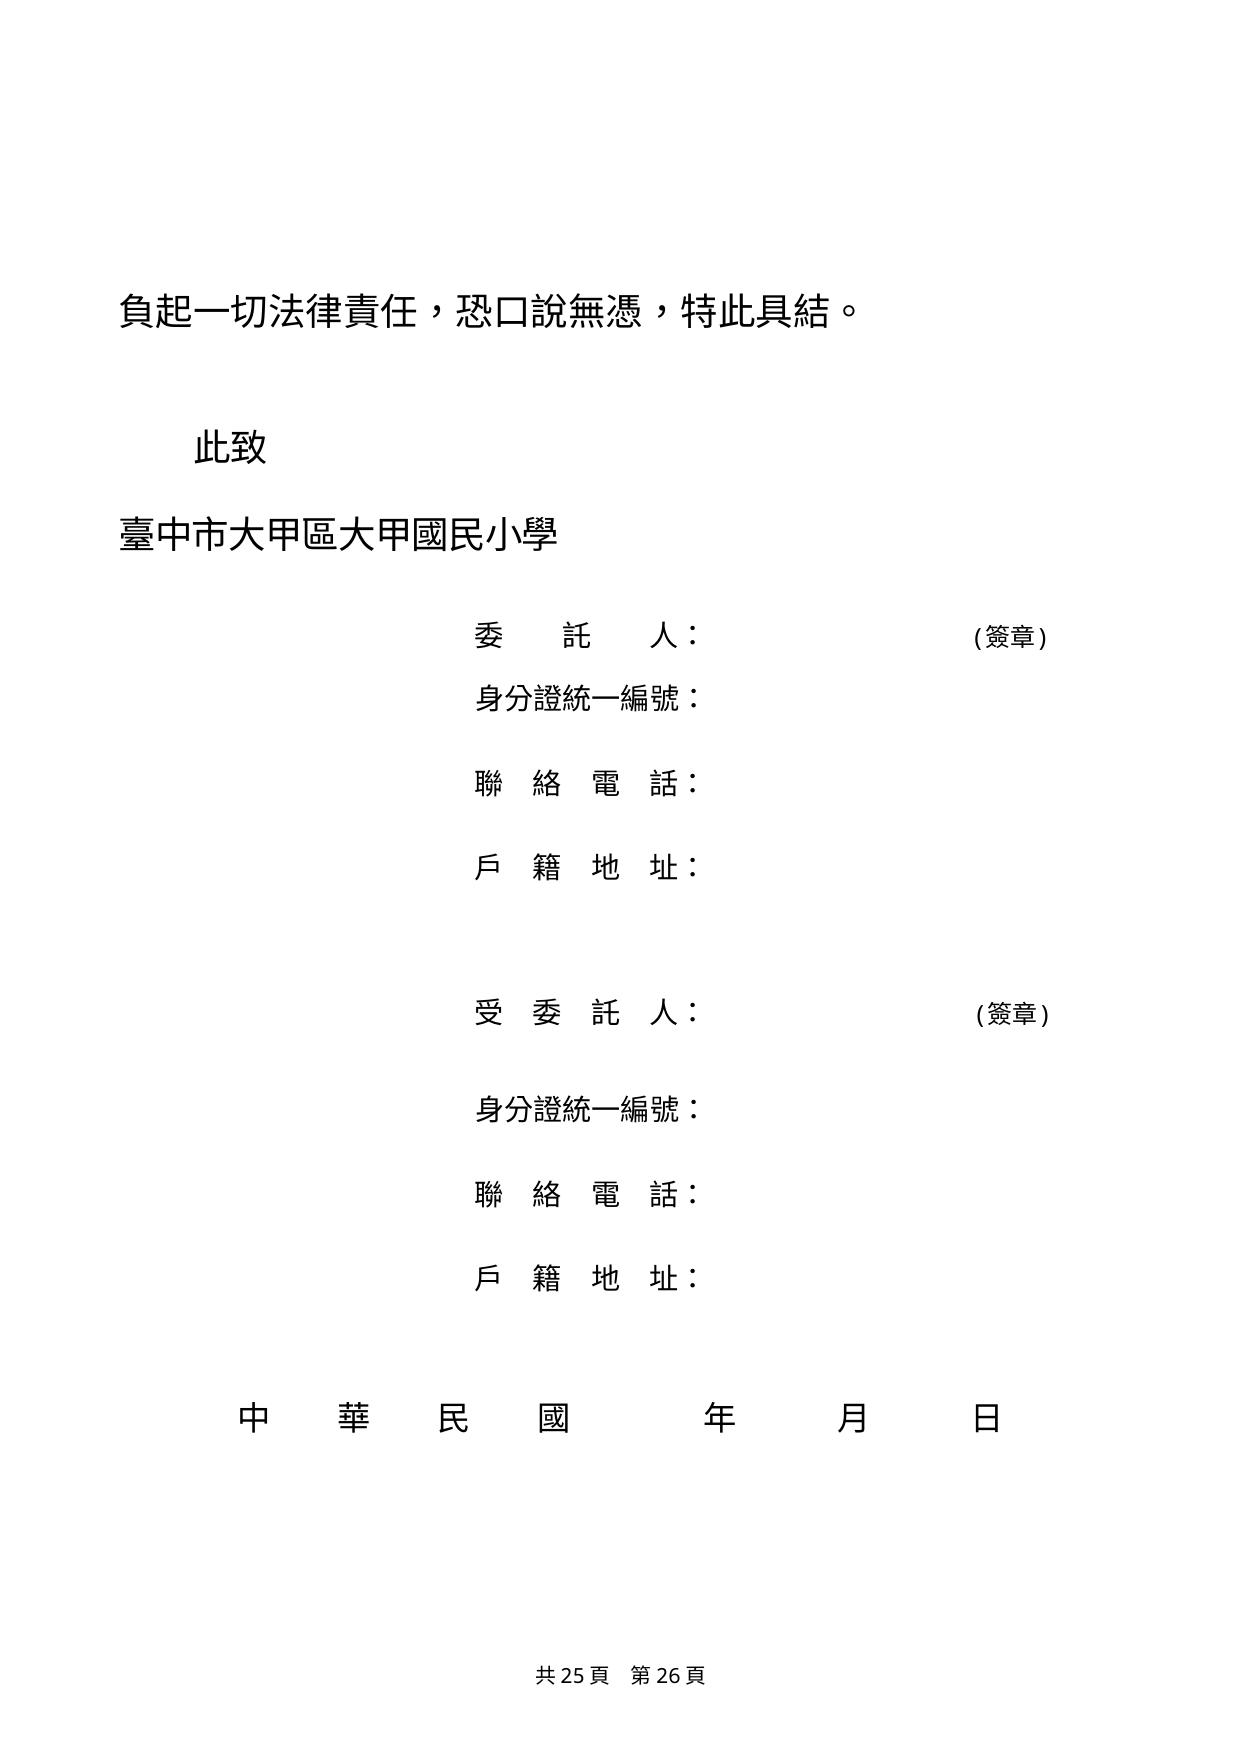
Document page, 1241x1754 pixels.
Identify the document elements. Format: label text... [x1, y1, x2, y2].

text 此致 [118, 403, 1122, 466]
text 身分證統一編號： [468, 676, 1122, 718]
text 戶 籍 地 址： [468, 1256, 1122, 1298]
text 中 華 民 國 年 月 日 [118, 1391, 1122, 1439]
text 聯 絡 電 話： [468, 1171, 1122, 1213]
text 委 託 人： (簽章) [468, 612, 1122, 655]
text 身分證統一編號： [468, 1086, 1122, 1129]
text 戶 籍 地 址： [468, 845, 1122, 887]
text 聯 絡 電 話： [468, 761, 1122, 803]
text 負起一切法律責任，恐口說無憑，特此具結。 [118, 266, 1122, 341]
text 臺中市大甲區大甲國民小學 [118, 491, 1122, 553]
text 受 委 託 人： (簽章) [468, 989, 1122, 1032]
